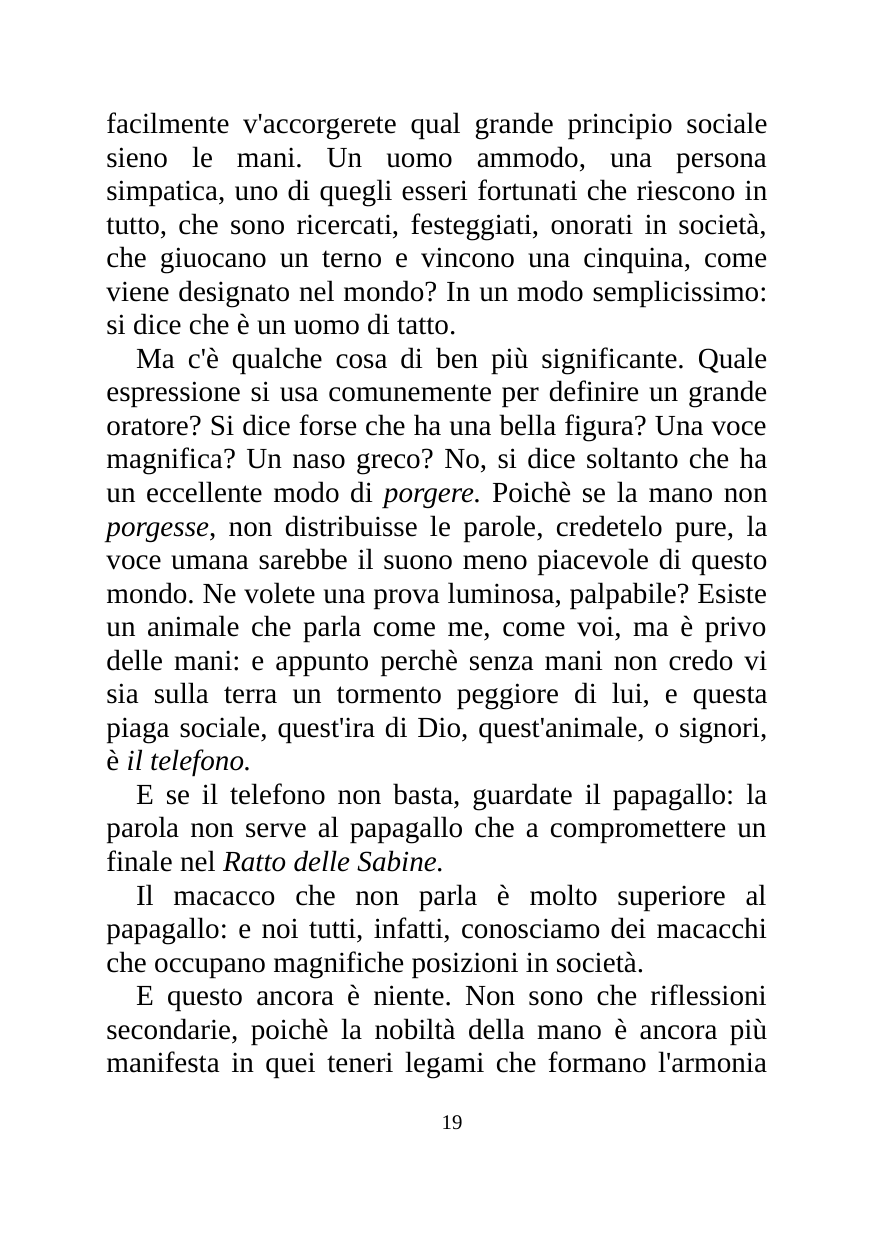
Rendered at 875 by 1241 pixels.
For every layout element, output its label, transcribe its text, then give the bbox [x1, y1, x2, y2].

text E se il telefono non basta, guardate il papagallo: la parola non serve al papagallo che a compromettere un finale nel Ratto delle Sabine. [106, 777, 768, 878]
text Il macacco che non parla è molto superiore al papagallo: e noi tutti, infatti, conosciamo dei macacchi che occupano magnifiche posizioni in società. [106, 878, 768, 978]
text E questo ancora è niente. Non sono che riflessioni secondarie, poichè la nobiltà della mano è ancora più manifesta in quei teneri legami che formano l'armonia [106, 978, 768, 1079]
text facilmente v'accorgerete qual grande principio sociale sieno le mani. Un uomo ammodo, una persona simpatica, uno di quegli esseri fortunati che riescono in tutto, che sono ricercati, festeggiati, onorati in società, che giuocano un terno e vincono una cinquina, come viene designato nel mondo? In un modo semplicissimo: si dice che è un uomo di tatto. [106, 106, 768, 341]
text Ma c'è qualche cosa di ben più significante. Quale espressione si usa comunemente per definire un grande oratore? Si dice forse che ha una bella figura? Una voce magnifica? Un naso greco? No, si dice soltanto che ha un eccellente modo di porgere. Poichè se la mano non porgesse, non distribuisse le parole, credetelo pure, la voce umana sarebbe il suono meno piacevole di questo mondo. Ne volete una prova luminosa, palpabile? Esiste un animale che parla come me, come voi, ma è privo delle mani: e appunto perchè senza mani non credo vi sia sulla terra un tormento peggiore di lui, e questa piaga sociale, quest'ira di Dio, quest'animale, o signori, è il telefono. [106, 341, 768, 777]
